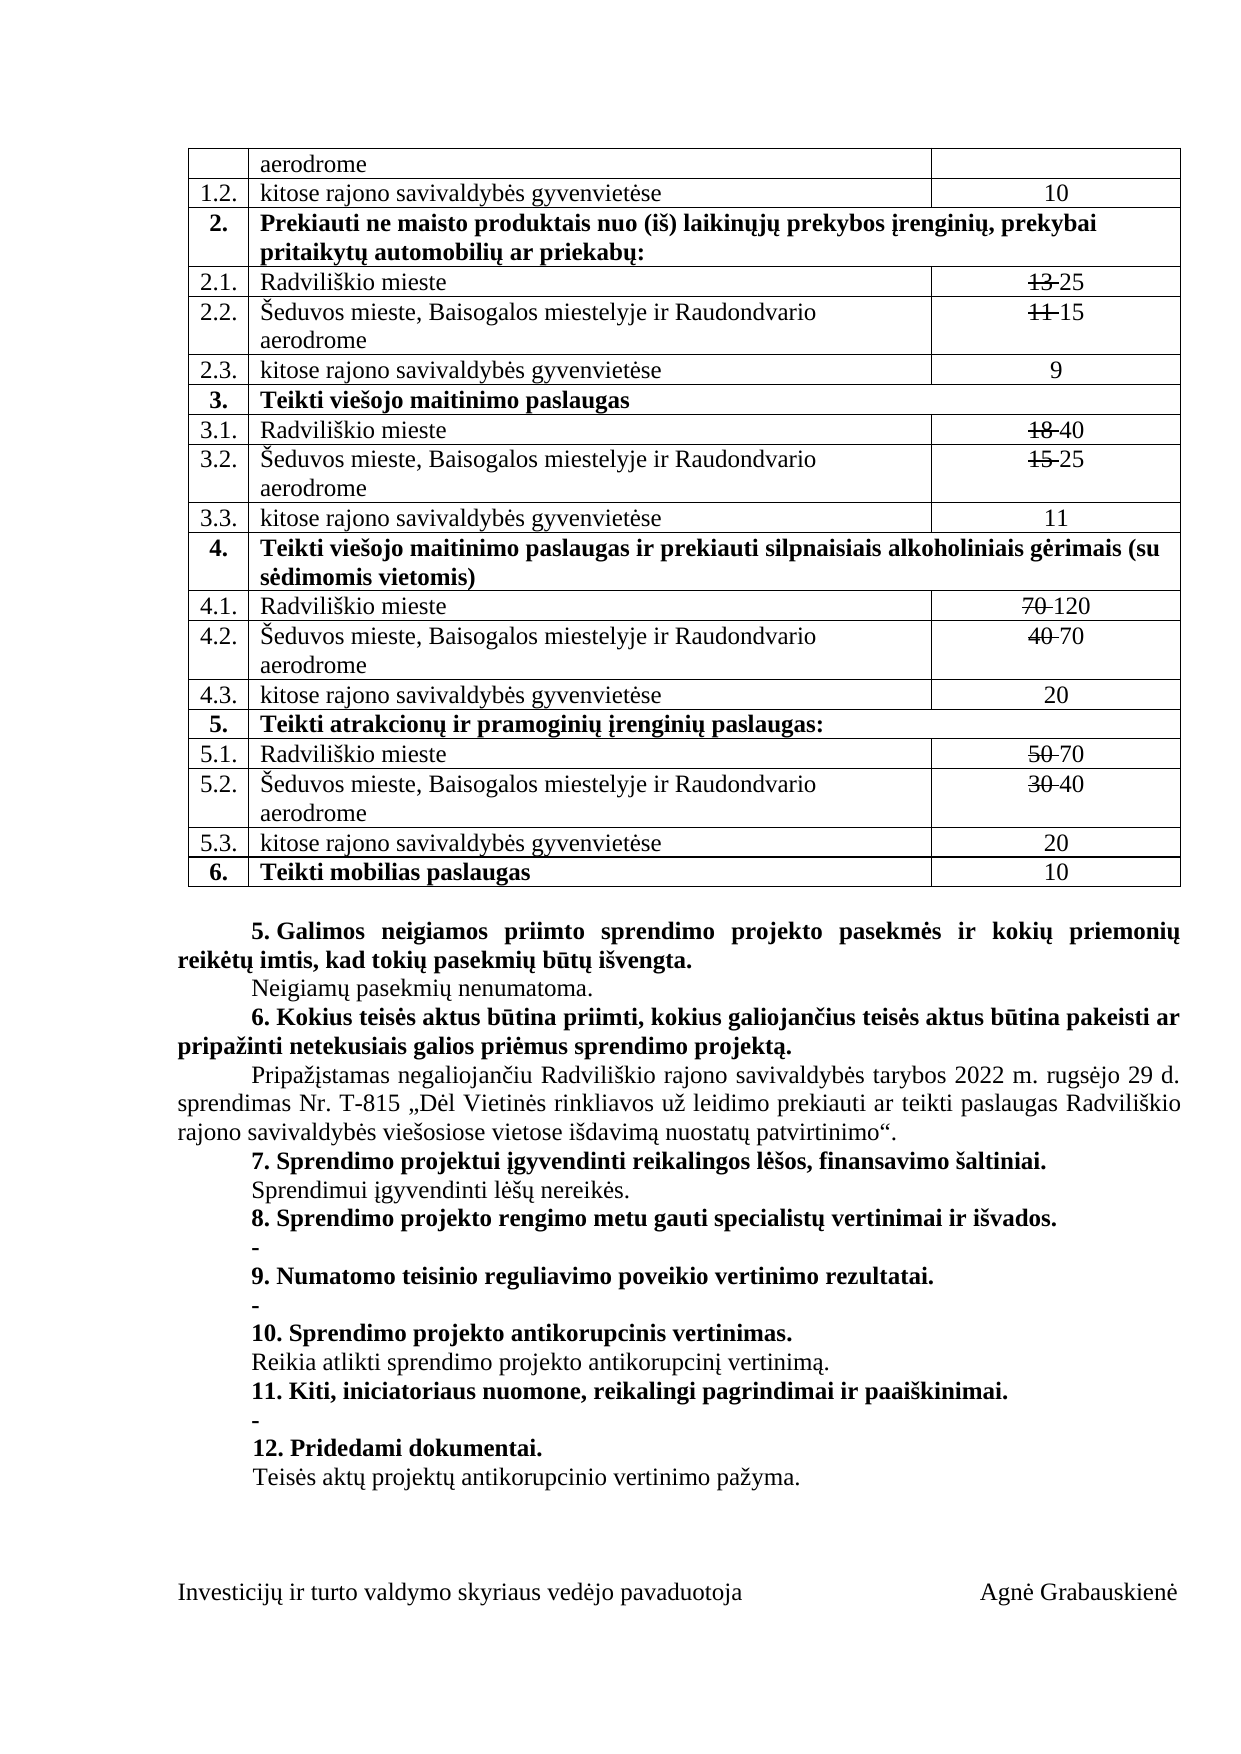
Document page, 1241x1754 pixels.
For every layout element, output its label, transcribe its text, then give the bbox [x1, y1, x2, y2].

table_cell 50 70 [932, 739, 1180, 768]
text 5. Galimos neigiamos priimto sprendimo projekto pasekmės ir kokių priemonių reikėtų imtis, kad tokių pasekmių būtų išvengta. [177, 916, 1181, 973]
text - [177, 1405, 1181, 1433]
table_cell 1.2. [189, 179, 248, 207]
table_cell Radviliškio mieste [249, 267, 931, 296]
table_cell Šeduvos mieste, Baisogalos miestelyje ir Raudondvario aerodrome [249, 621, 931, 679]
table_cell 4.3. [189, 680, 248, 708]
table_cell 20 [932, 680, 1180, 708]
text Investicijų ir turto valdymo skyriaus vedėjo pavaduotoja Agnė Grabauskienė [177, 1577, 1181, 1606]
text - [177, 1290, 1181, 1318]
table_cell 18 40 [932, 415, 1180, 443]
table_cell 5. [189, 710, 248, 738]
table_cell kitose rajono savivaldybės gyvenvietėse [249, 680, 931, 708]
table_cell kitose rajono savivaldybės gyvenvietėse [249, 179, 931, 207]
table_cell 3.1. [189, 415, 248, 443]
table_cell Šeduvos mieste, Baisogalos miestelyje ir Raudondvario aerodrome [249, 769, 931, 827]
text - [177, 1232, 1181, 1261]
table_cell 3. [189, 385, 248, 414]
text Pripažįstamas negaliojančiu Radviliškio rajono savivaldybės tarybos 2022 m. rugsėjo 29 d. sprendimas Nr. T-815 „Dėl Vietinės rinkliavos už leidimo prekiauti ar teikti paslaugas Radviliškio rajono savivaldybės viešosiose vietose išdavimą nuostatų patvirtinimo“. [177, 1060, 1181, 1146]
table_cell kitose rajono savivaldybės gyvenvietėse [249, 828, 931, 856]
table_cell Prekiauti ne maisto produktais nuo (iš) laikinųjų prekybos įrenginių, prekybai pritaikytų automobilių ar priekabų: [249, 208, 1180, 266]
table_cell 2.1. [189, 267, 248, 296]
table_cell 15 25 [932, 445, 1180, 502]
text 11. Kiti, iniciatoriaus nuomone, reikalingi pagrindimai ir paaiškinimai. [177, 1376, 1181, 1405]
table_cell Radviliškio mieste [249, 591, 931, 620]
table_cell 4.2. [189, 621, 248, 679]
table_cell 40 70 [932, 621, 1180, 679]
table_cell 9 [932, 355, 1180, 384]
table_cell 2.2. [189, 297, 248, 354]
table_cell 30 40 [932, 769, 1180, 827]
text 7. Sprendimo projektui įgyvendinti reikalingos lėšos, finansavimo šaltiniai. [177, 1146, 1181, 1175]
table_cell 5.1. [189, 739, 248, 768]
table_cell 6. [189, 858, 248, 886]
table_cell 4.1. [189, 591, 248, 620]
table_cell aerodrome [249, 149, 931, 177]
table_cell 3.3. [189, 503, 248, 532]
table_cell [932, 149, 1180, 177]
table_cell kitose rajono savivaldybės gyvenvietėse [249, 503, 931, 532]
table_cell 11 [932, 503, 1180, 532]
table_cell 4. [189, 533, 248, 590]
text Teisės aktų projektų antikorupcinio vertinimo pažyma. [177, 1462, 1181, 1491]
table_cell Teikti viešojo maitinimo paslaugas [249, 385, 1180, 414]
text 12. Pridedami dokumentai. [177, 1433, 1181, 1462]
text Reikia atlikti sprendimo projekto antikorupcinį vertinimą. [177, 1347, 1181, 1376]
text 9. Numatomo teisinio reguliavimo poveikio vertinimo rezultatai. [177, 1261, 1181, 1290]
text 10. Sprendimo projekto antikorupcinis vertinimas. [177, 1318, 1181, 1347]
table_cell 5.3. [189, 828, 248, 856]
table_cell Teikti mobilias paslaugas [249, 858, 931, 886]
table_cell 2. [189, 208, 248, 266]
table_cell Šeduvos mieste, Baisogalos miestelyje ir Raudondvario aerodrome [249, 297, 931, 354]
table_cell Teikti atrakcionų ir pramoginių įrenginių paslaugas: [249, 710, 1180, 738]
table_cell [189, 149, 248, 177]
table_cell 3.2. [189, 445, 248, 502]
table_cell 13 25 [932, 267, 1180, 296]
table_cell 10 [932, 179, 1180, 207]
table_cell Radviliškio mieste [249, 739, 931, 768]
table_cell Šeduvos mieste, Baisogalos miestelyje ir Raudondvario aerodrome [249, 445, 931, 502]
table_cell kitose rajono savivaldybės gyvenvietėse [249, 355, 931, 384]
text Sprendimui įgyvendinti lėšų nereikės. [177, 1175, 1181, 1203]
text 6. Kokius teisės aktus būtina priimti, kokius galiojančius teisės aktus būtina pakeisti ar pripažinti netekusiais galios priėmus sprendimo projektą. [177, 1002, 1181, 1060]
table_cell Radviliškio mieste [249, 415, 931, 443]
text 8. Sprendimo projekto rengimo metu gauti specialistų vertinimai ir išvados. [177, 1203, 1181, 1232]
table_cell 2.3. [189, 355, 248, 384]
table_cell 10 [932, 858, 1180, 886]
table_cell Teikti viešojo maitinimo paslaugas ir prekiauti silpnaisiais alkoholiniais gėrimais (su sėdimomis vietomis) [249, 533, 1180, 590]
table_cell 5.2. [189, 769, 248, 827]
text Neigiamų pasekmių nenumatoma. [177, 973, 1181, 1002]
table_cell 70 120 [932, 591, 1180, 620]
table_cell 20 [932, 828, 1180, 856]
table_cell 11 15 [932, 297, 1180, 354]
